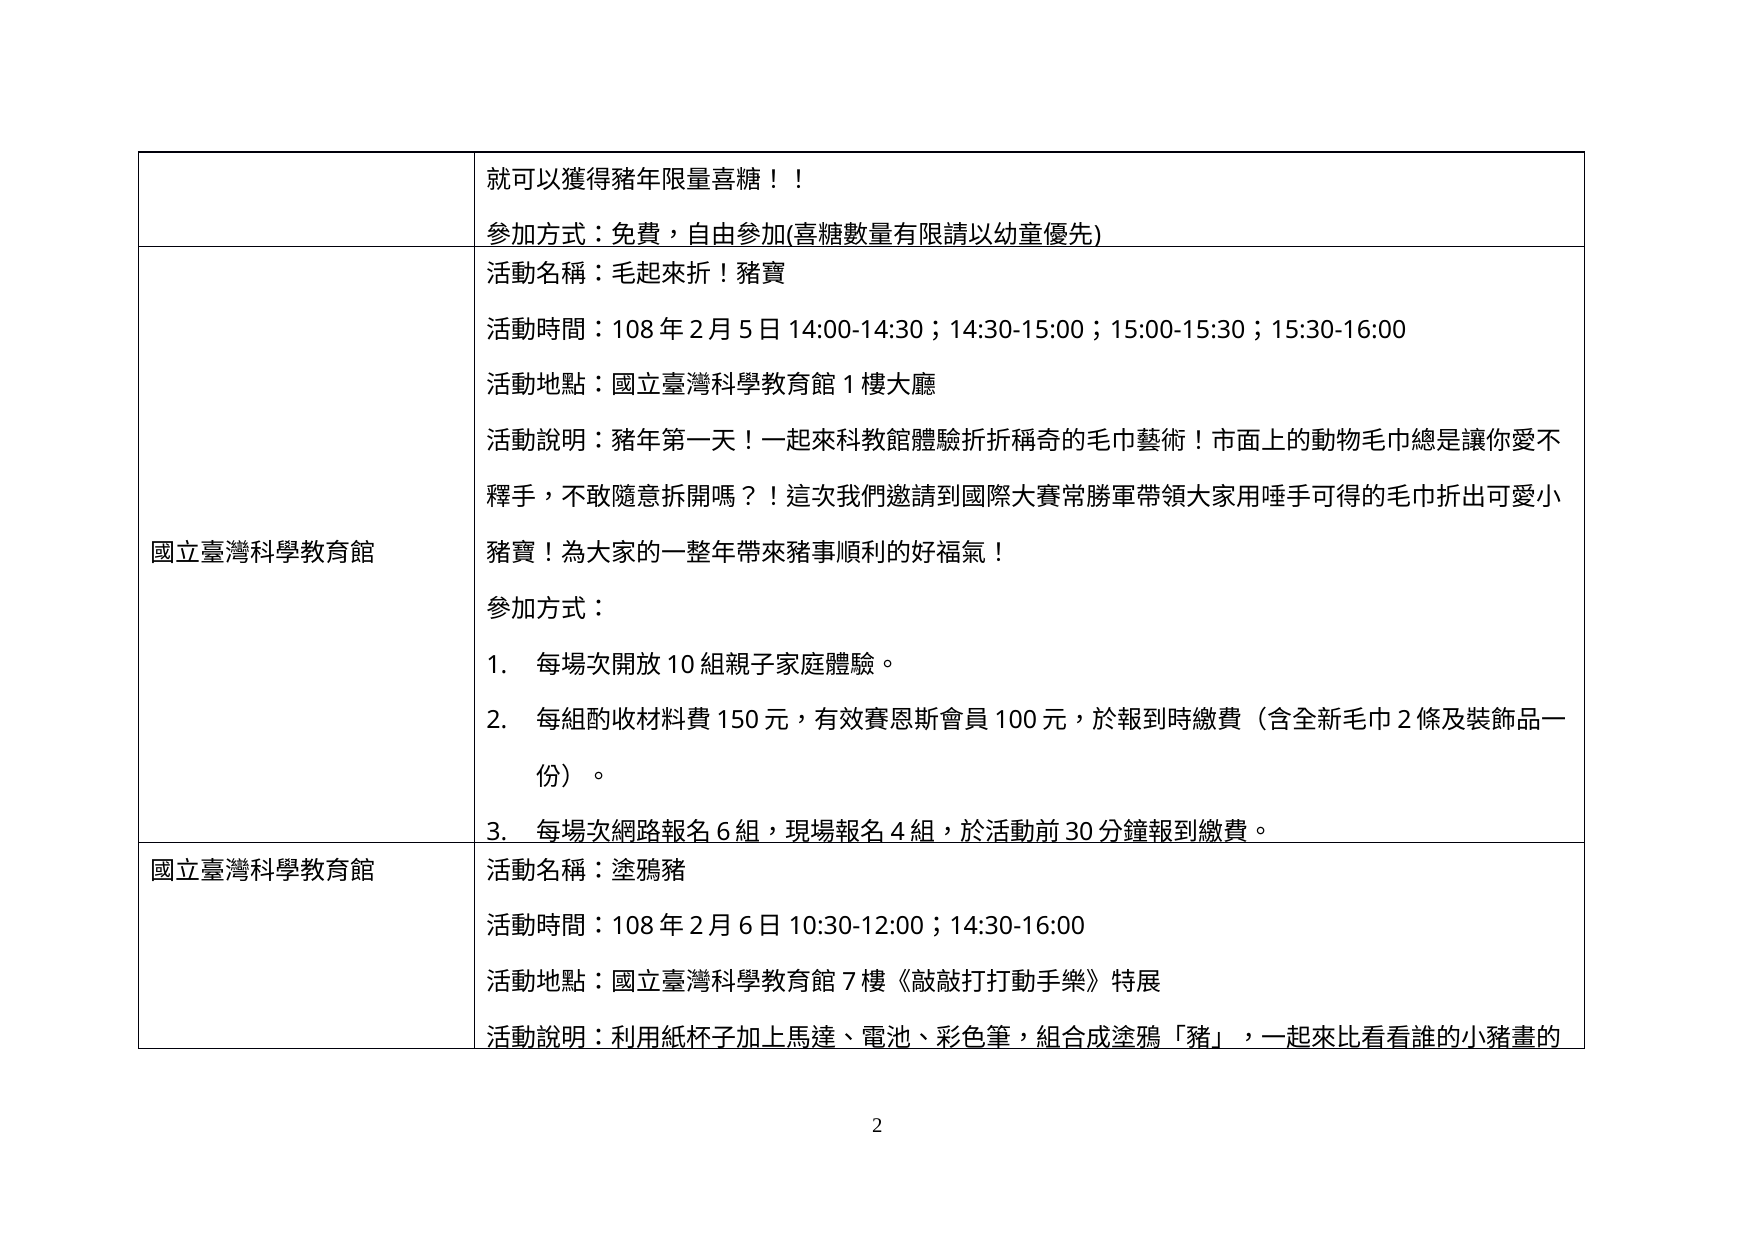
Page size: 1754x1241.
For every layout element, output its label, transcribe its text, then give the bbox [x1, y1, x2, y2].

table_cell 活動名稱：毛起來折！豬寶 活動時間：108年2月5日14:00-14:30；14:30-15:00；15:00-15:30；15:30-16:00 活動地點：國立臺灣科學教育館 1樓大廳 活動說明：豬年第一天！一起來科教館體驗折折稱奇的毛巾藝術！市面上的動物毛巾總是讓你愛不釋手，不敢隨意拆開嗎？！這次我們邀請到國際大賽常勝軍帶領大家用唾手可得的毛巾折出可愛小豬寶！為大家的一整年帶來豬事順利的好福氣！ 參加方式： 每場次開放10組親子家庭體驗。 每組酌收材料費150元，有效賽恩斯會員100元，於報到時繳費（含全新毛巾2條及裝飾品一份）。 每場次網路報名6組，現場報名4組，於活動前30分鐘報到繳費。 [475, 247, 1584, 842]
table_cell 就可以獲得豬年限量喜糖！！ 參加方式：免費，自由參加(喜糖數量有限請以幼童優先) [475, 153, 1584, 246]
table_cell [139, 153, 474, 246]
table_cell 國立臺灣科學教育館 [139, 843, 474, 1048]
table_cell 活動名稱：塗鴉豬 活動時間：108年2月6日 10:30-12:00；14:30-16:00 活動地點：國立臺灣科學教育館 7樓《敲敲打打動手樂》特展 活動說明：利用紙杯子加上馬達、電池、彩色筆，組合成塗鴉「豬」，一起來比看看誰的小豬畫的好！ 參加方式： 建議年齡須6歲以上孩童參加。 現場報名，本活動酌收150元材料費。 需憑本館當日有效常設展門票或本館有效會員卡入場。 [475, 843, 1584, 1048]
table_cell 國立臺灣科學教育館 [139, 247, 474, 842]
